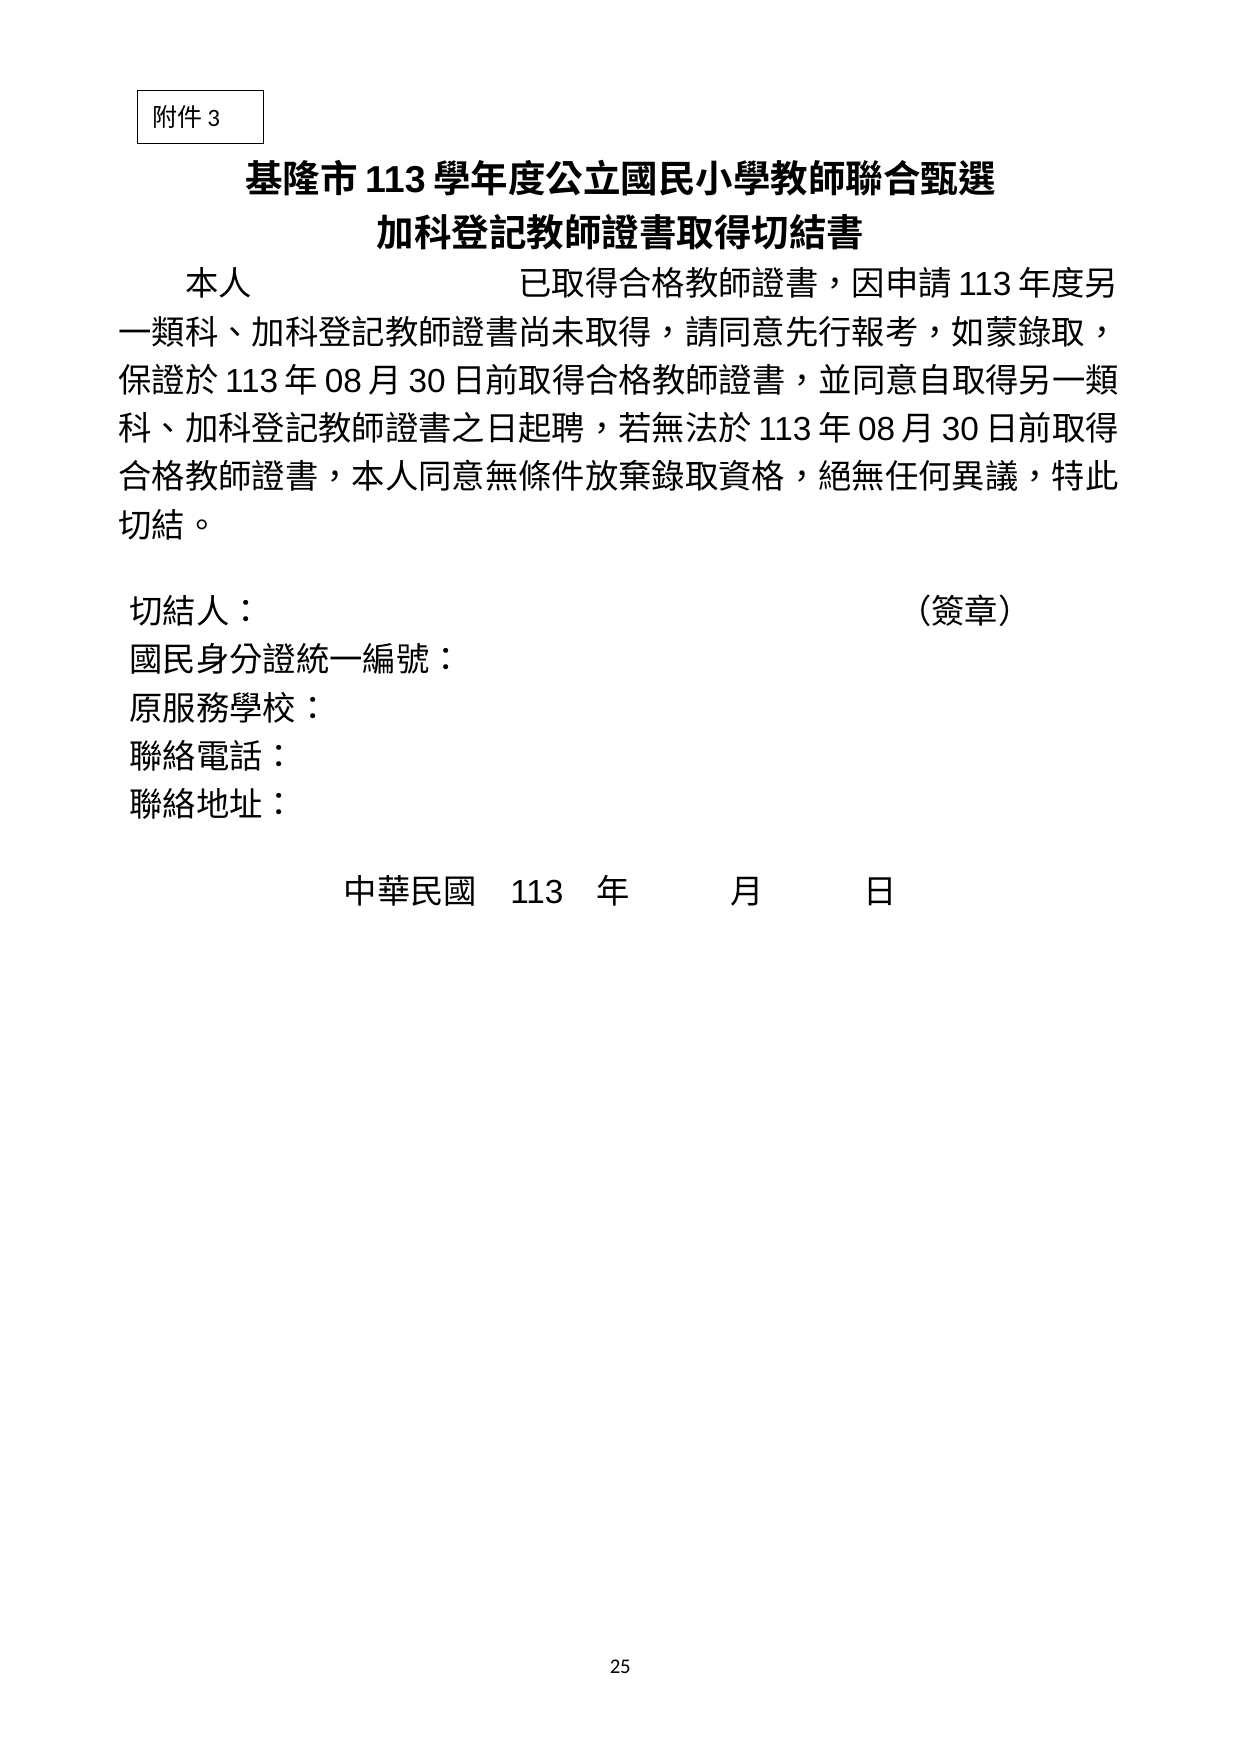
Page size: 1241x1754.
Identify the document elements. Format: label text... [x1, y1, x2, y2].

table_header 切結人： [118, 585, 487, 633]
table_cell [487, 681, 1122, 730]
table_header （簽章） [487, 585, 1122, 633]
text 中華民國 113 年 月 日 [118, 864, 1122, 913]
text 基隆市113學年度公立國民小學教師聯合甄選 [118, 149, 1122, 203]
table_cell 聯絡地址： [118, 778, 487, 826]
text 附件3 [152, 98, 248, 134]
table_cell [487, 778, 1122, 826]
table_cell 聯絡電話： [118, 730, 487, 778]
text 本人 已取得合格教師證書，因申請113年度另一類科、加科登記教師證書尚未取得，請同意先行報考，如蒙錄取，保證於113年08月30日前取得合格教師證書，並同意自取得另一類科、加科登記教師證書之日起聘，若無法於113年08月30日前取得合格教師證書，本人同意無條件放棄錄取資格，絕無任何異議，特此切結。 [118, 257, 1122, 547]
text 加科登記教師證書取得切結書 [118, 203, 1122, 257]
table_cell [487, 633, 1122, 681]
table_cell [487, 730, 1122, 778]
table_cell 原服務學校： [118, 681, 487, 730]
table_cell 國民身分證統一編號： [118, 633, 487, 681]
